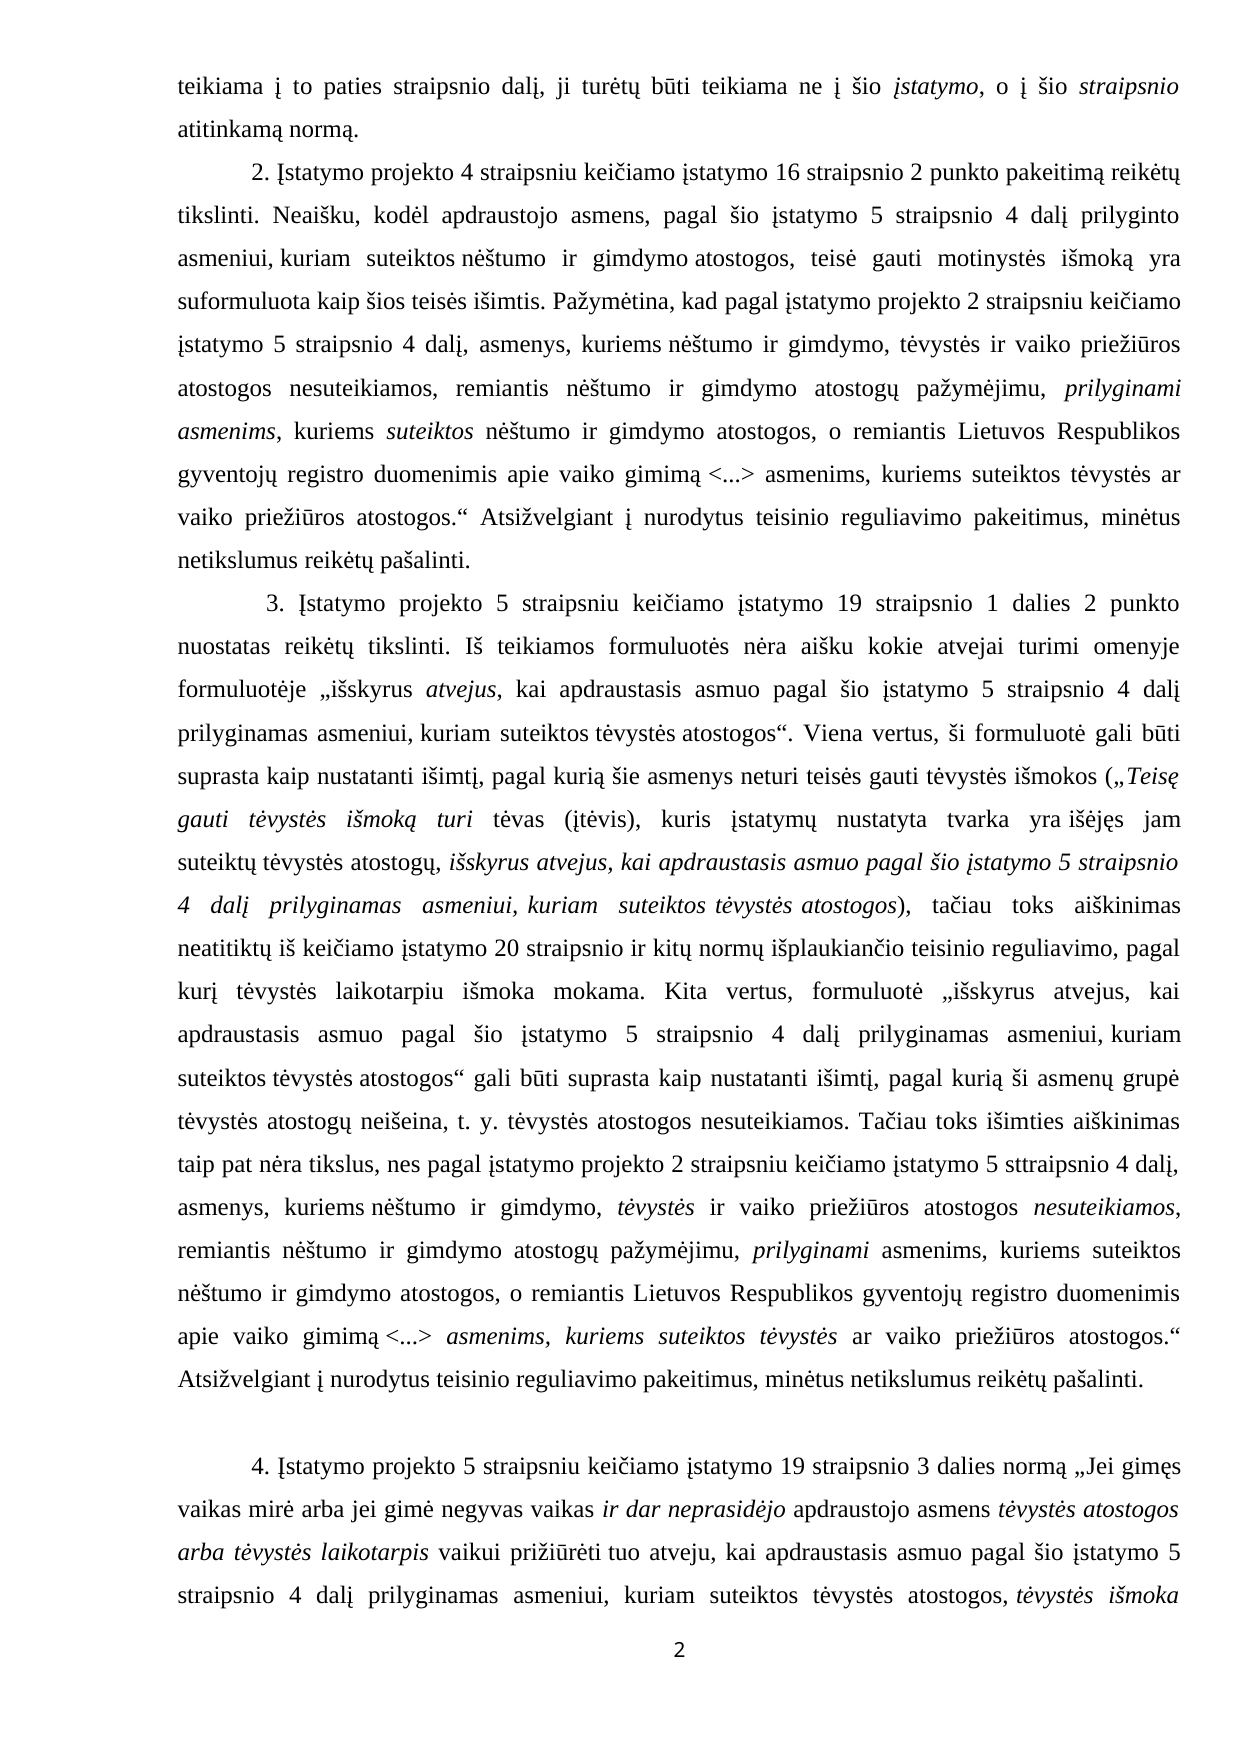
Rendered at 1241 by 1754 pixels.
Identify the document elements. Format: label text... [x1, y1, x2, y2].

text teikiama į to paties straipsnio dalį, ji turėtų būti teikiama ne į šio įstatymo, o į šio straipsnio atitinkamą normą. [177, 71, 1181, 143]
text 4. Įstatymo projekto 5 straipsniu keičiamo įstatymo 19 straipsnio 3 dalies normą „Jei gimęs vaikas mirė arba jei gimė negyvas vaikas ir dar neprasidėjo apdraustojo asmens tėvystės atostogos arba tėvystės laikotarpis vaikui prižiūrėti tuo atveju, kai apdraustasis asmuo pagal šio įstatymo 5 straipsnio 4 dalį prilyginamas asmeniui, kuriam suteiktos tėvystės atostogos, tėvystės išmoka [177, 1451, 1181, 1609]
text 3. Įstatymo projekto 5 straipsniu keičiamo įstatymo 19 straipsnio 1 dalies 2 punkto nuostatas reikėtų tikslinti. Iš teikiamos formuluotės nėra aišku kokie atvejai turimi omenyje formuluotėje „išskyrus atvejus, kai apdraustasis asmuo pagal šio įstatymo 5 straipsnio 4 dalį prilyginamas asmeniui, kuriam suteiktos tėvystės atostogos“. Viena vertus, ši formuluotė gali būti suprasta kaip nustatanti išimtį, pagal kurią šie asmenys neturi teisės gauti tėvystės išmokos („Teisę gauti tėvystės išmoką turi tėvas (įtėvis), kuris įstatymų nustatyta tvarka yra išėjęs jam suteiktų tėvystės atostogų, išskyrus atvejus, kai apdraustasis asmuo pagal šio įstatymo 5 straipsnio 4 dalį prilyginamas asmeniui, kuriam suteiktos tėvystės atostogos), tačiau toks aiškinimas neatitiktų iš keičiamo įstatymo 20 straipsnio ir kitų normų išplaukiančio teisinio reguliavimo, pagal kurį tėvystės laikotarpiu išmoka mokama. Kita vertus, formuluotė „išskyrus atvejus, kai apdraustasis asmuo pagal šio įstatymo 5 straipsnio 4 dalį prilyginamas asmeniui, kuriam suteiktos tėvystės atostogos“ gali būti suprasta kaip nustatanti išimtį, pagal kurią ši asmenų grupė tėvystės atostogų neišeina, t. y. tėvystės atostogos nesuteikiamos. Tačiau toks išimties aiškinimas taip pat nėra tikslus, nes pagal įstatymo projekto 2 straipsniu keičiamo įstatymo 5 sttraipsnio 4 dalį, asmenys, kuriems nėštumo ir gimdymo, tėvystės ir vaiko priežiūros atostogos nesuteikiamos, remiantis nėštumo ir gimdymo atostogų pažymėjimu, prilyginami asmenims, kuriems suteiktos nėštumo ir gimdymo atostogos, o remiantis Lietuvos Respublikos gyventojų registro duomenimis apie vaiko gimimą <...> asmenims, kuriems suteiktos tėvystės ar vaiko priežiūros atostogos.“ Atsižvelgiant į nurodytus teisinio reguliavimo pakeitimus, minėtus netikslumus reikėtų pašalinti. [177, 588, 1181, 1393]
text 2. Įstatymo projekto 4 straipsniu keičiamo įstatymo 16 straipsnio 2 punkto pakeitimą reikėtų tikslinti. Neaišku, kodėl apdraustojo asmens, pagal šio įstatymo 5 straipsnio 4 dalį prilyginto asmeniui, kuriam suteiktos nėštumo ir gimdymo atostogos, teisė gauti motinystės išmoką yra suformuluota kaip šios teisės išimtis. Pažymėtina, kad pagal įstatymo projekto 2 straipsniu keičiamo įstatymo 5 straipsnio 4 dalį, asmenys, kuriems nėštumo ir gimdymo, tėvystės ir vaiko priežiūros atostogos nesuteikiamos, remiantis nėštumo ir gimdymo atostogų pažymėjimu, prilyginami asmenims, kuriems suteiktos nėštumo ir gimdymo atostogos, o remiantis Lietuvos Respublikos gyventojų registro duomenimis apie vaiko gimimą <...> asmenims, kuriems suteiktos tėvystės ar vaiko priežiūros atostogos.“ Atsižvelgiant į nurodytus teisinio reguliavimo pakeitimus, minėtus netikslumus reikėtų pašalinti. [177, 157, 1181, 574]
